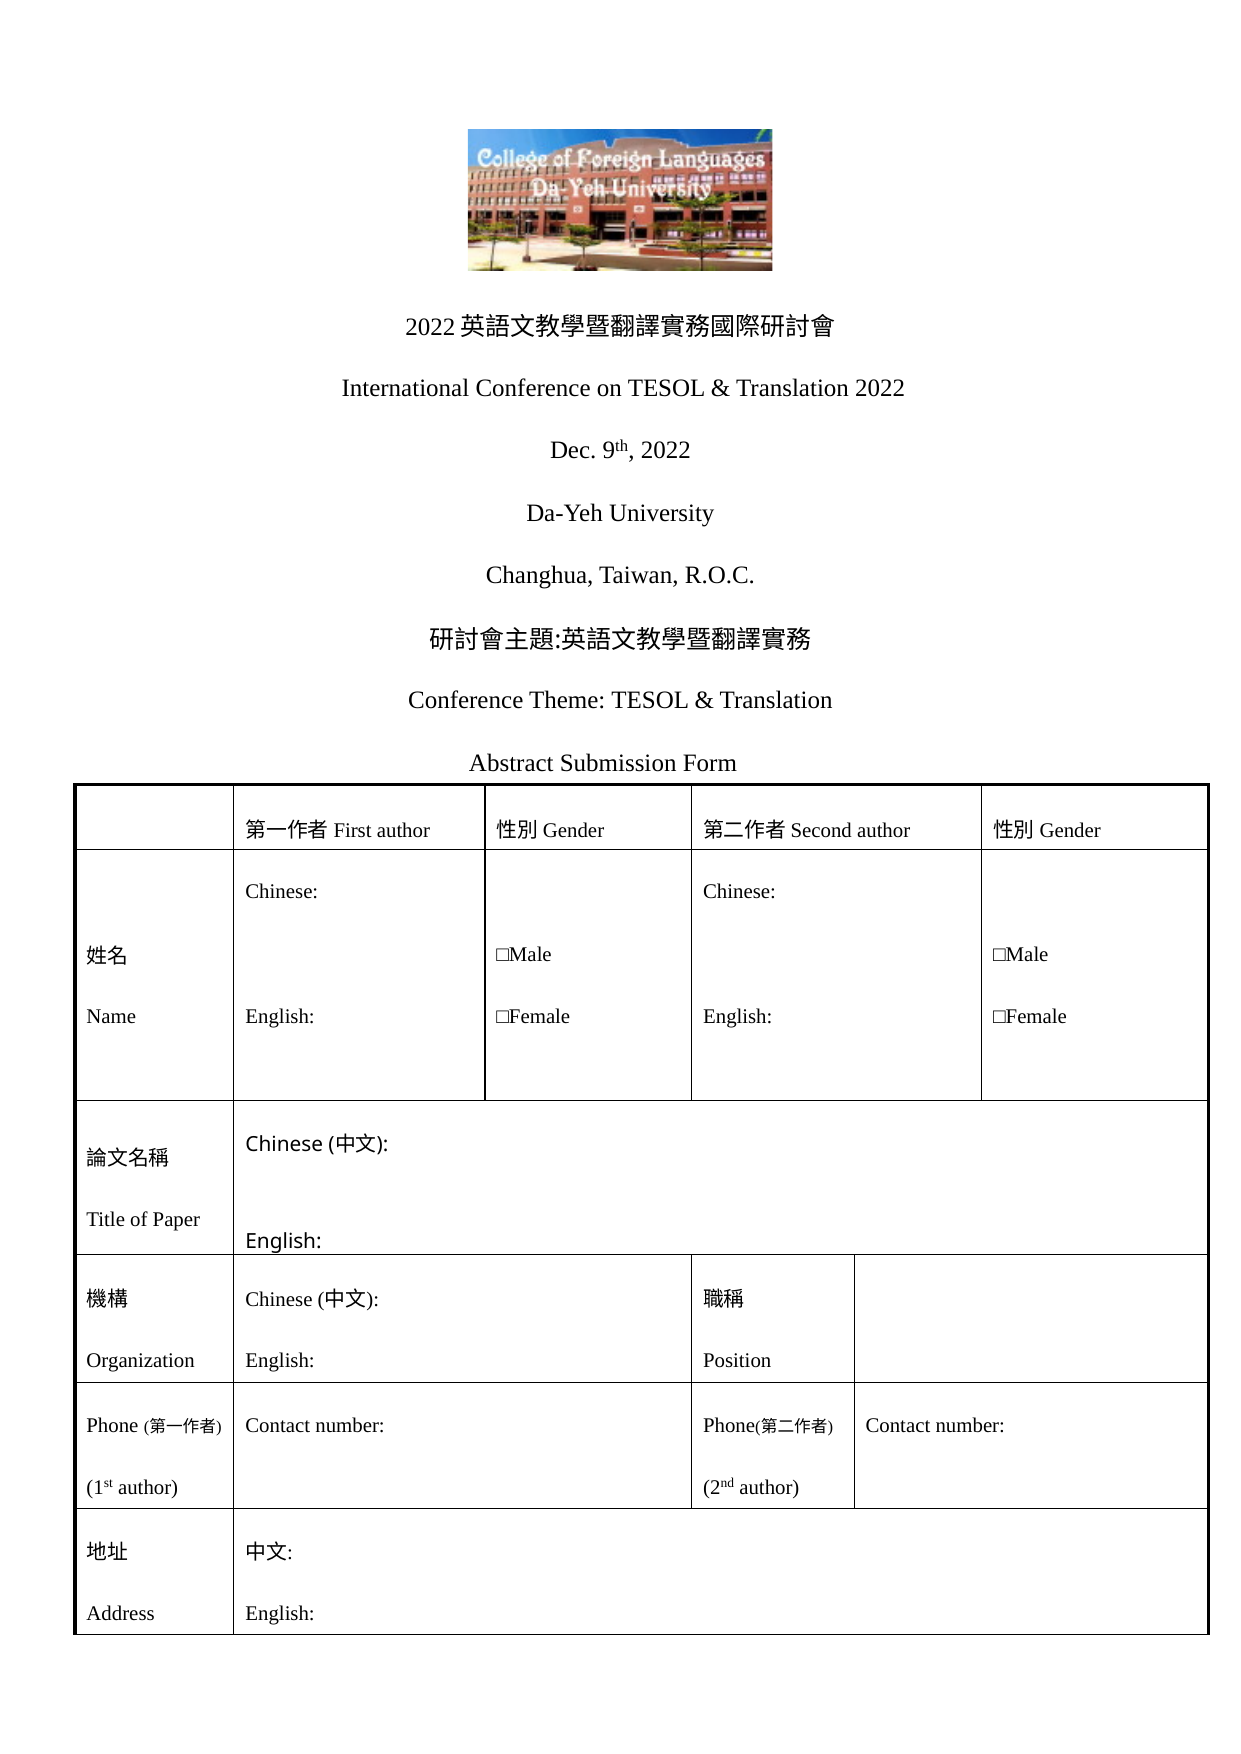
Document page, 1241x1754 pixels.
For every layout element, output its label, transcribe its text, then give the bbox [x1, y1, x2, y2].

table_cell □Male □Female [982, 850, 1207, 1100]
table_header 性別 Gender [486, 786, 691, 849]
table_header [77, 786, 233, 849]
table_cell 論文名稱 Title of Paper [77, 1101, 233, 1254]
text Abstract Submission Form [75, 721, 1165, 783]
table_cell [855, 1255, 1207, 1382]
table_header 性別 Gender [982, 786, 1207, 849]
table_cell Chinese: English: [692, 850, 981, 1100]
table_cell 地址 Address [77, 1509, 233, 1634]
table_cell Chinese (中文): English: [234, 1255, 691, 1382]
table_header 第二作者Second author [692, 786, 981, 849]
table_cell 中文: English: [234, 1509, 1207, 1634]
table_cell 機構 Organization [77, 1255, 233, 1382]
table_cell 職稱 Position [692, 1255, 854, 1382]
table_cell Chinese (中文): English: [234, 1101, 1207, 1254]
table_cell Phone (第一作者) (1st author) [77, 1383, 233, 1508]
text 2022英語文教學暨翻譯實務國際研討會 [75, 283, 1165, 346]
text International Conference on TESOL & Translation 2022 [75, 346, 1165, 408]
table_cell Phone(第二作者) (2nd author) [692, 1383, 854, 1508]
table_header 第一作者 First author [234, 786, 484, 849]
table_cell Chinese: English: [234, 850, 484, 1100]
table_cell □Male □Female [486, 850, 691, 1100]
table_cell Contact number: [234, 1383, 691, 1508]
text Da-Yeh University [75, 471, 1165, 533]
text Dec. 9th, 2022 [75, 408, 1165, 471]
text Changhua, Taiwan, R.O.C. [75, 533, 1165, 596]
text 研討會主題:英語文教學暨翻譯實務 [75, 596, 1165, 658]
text Conference Theme: TESOL & Translation [75, 658, 1165, 721]
table_cell 姓名 Name [77, 850, 233, 1100]
table_cell Contact number: [855, 1383, 1207, 1508]
